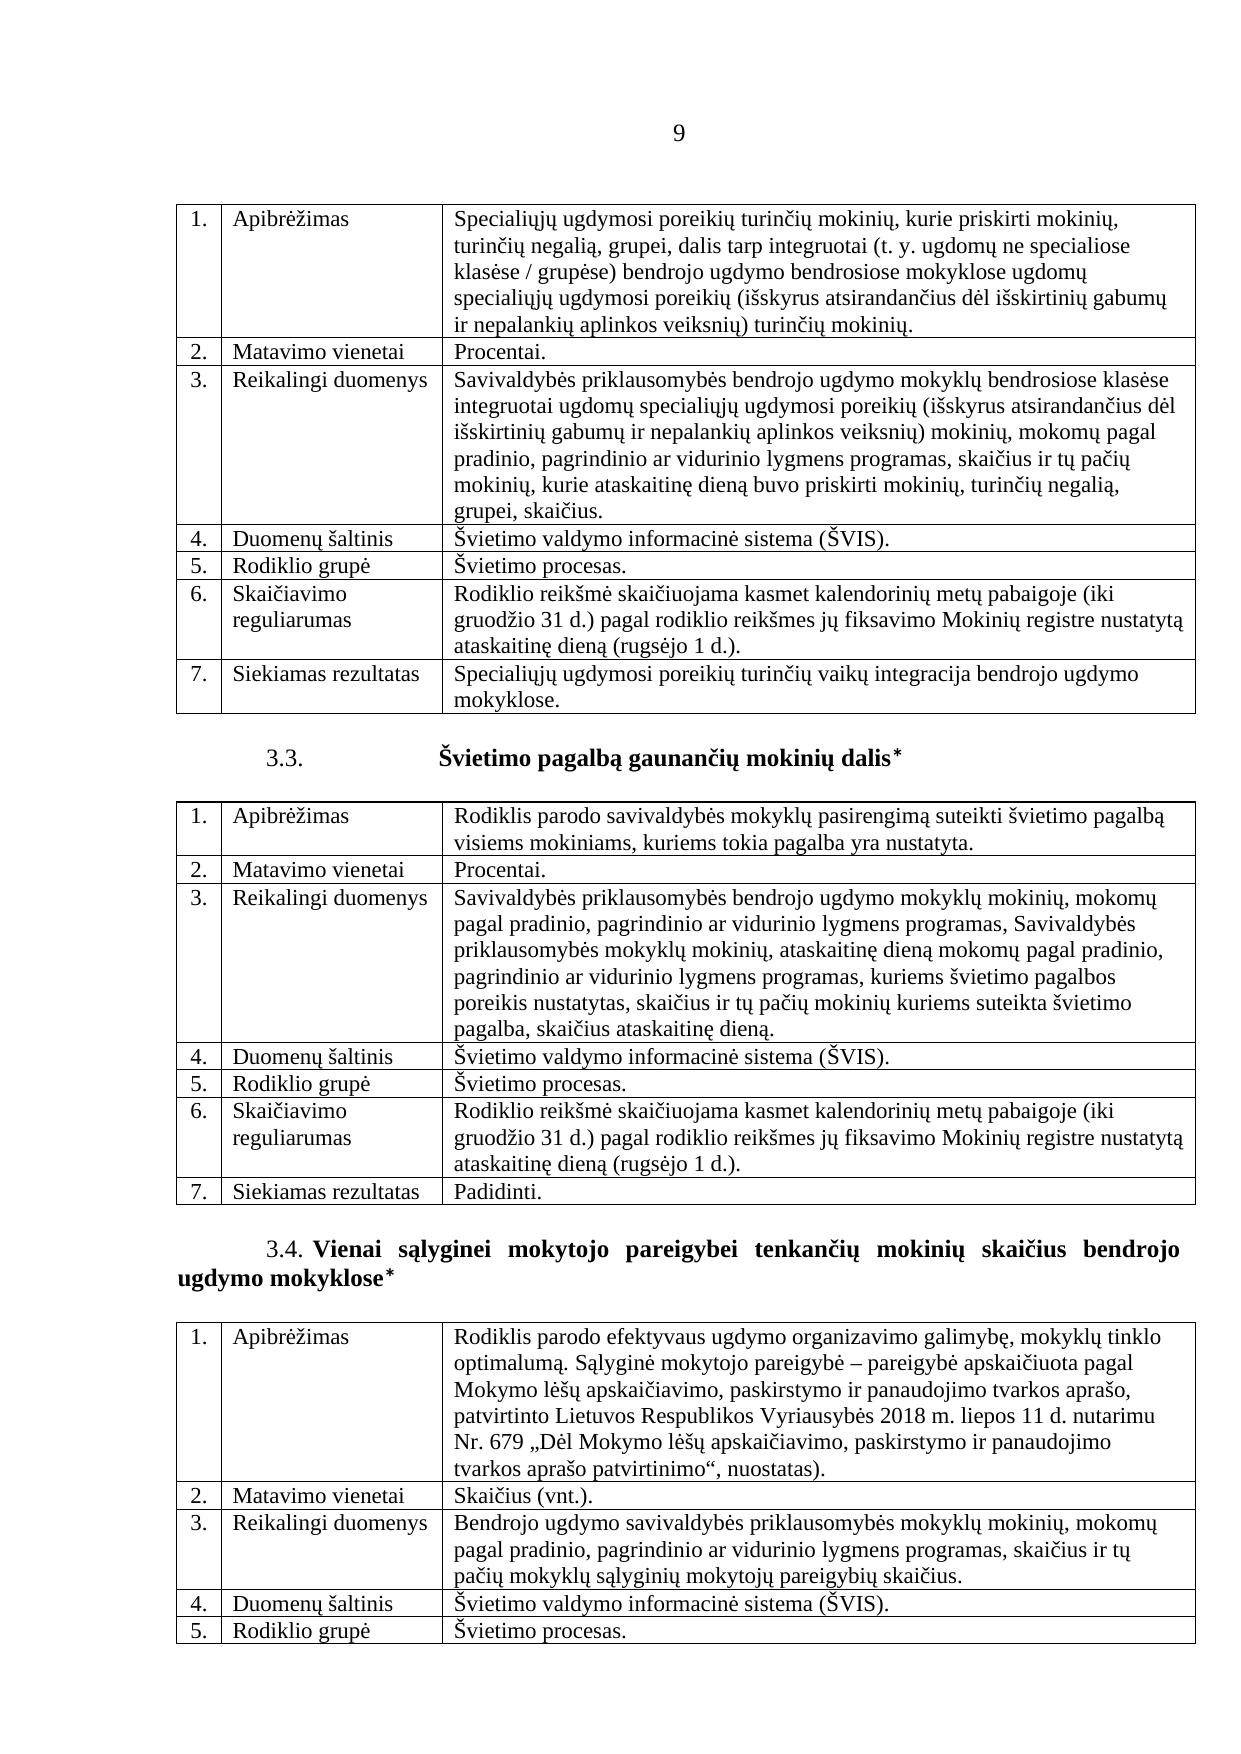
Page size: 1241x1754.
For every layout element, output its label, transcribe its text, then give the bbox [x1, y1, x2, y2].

table_cell 7. [177, 660, 221, 712]
table_cell Skaičiavimo reguliarumas [222, 1098, 442, 1177]
table_header Apibrėžimas [222, 1323, 442, 1481]
table_cell 3. [177, 1510, 221, 1588]
table_cell 4. [210, 1590, 221, 1616]
table_cell Padidinti. [1184, 1178, 1195, 1204]
table_cell 5. [177, 1617, 188, 1643]
table_header 1. [177, 205, 221, 337]
table_cell Reikalingi duomenys [222, 884, 442, 1042]
table_cell 2. [210, 856, 221, 883]
table_cell 2. [177, 856, 188, 883]
table_cell Procentai. [443, 856, 454, 883]
table_cell 5. [210, 1617, 221, 1643]
table_cell Rodiklio grupė [431, 552, 442, 578]
table_header Apibrėžimas [222, 205, 442, 337]
table_header 1. [177, 803, 221, 855]
table_cell 7. [210, 1178, 221, 1204]
table_cell 6. [177, 580, 221, 659]
table_cell Procentai. [1184, 856, 1195, 883]
table_header Apibrėžimas [222, 803, 442, 855]
table_cell 4. [210, 1043, 221, 1069]
table_cell 5. [210, 552, 221, 578]
table_cell Rodiklio grupė [431, 1617, 442, 1643]
text 3.3. Švietimo pagalbą gaunančių mokinių dalis* [266, 742, 1181, 773]
table_cell 2. [177, 1482, 188, 1508]
table_cell 2. [210, 338, 221, 364]
table_cell Reikalingi duomenys [222, 1510, 442, 1588]
table_cell 5. [177, 1070, 188, 1097]
table_cell Procentai. [1184, 338, 1195, 364]
table_cell Procentai. [443, 338, 454, 364]
table_cell Siekiamas rezultatas [222, 660, 442, 712]
table_cell Rodiklio grupė [431, 1070, 442, 1097]
text 3.4. Vienai sąlyginei mokytojo pareigybei tenkančių mokinių skaičius bendrojo ugdymo mokyklose* [177, 1234, 1181, 1293]
table_cell 5. [177, 552, 188, 578]
table_cell 3. [177, 366, 221, 524]
table_cell 3. [177, 884, 221, 1042]
table_cell Padidinti. [443, 1178, 454, 1204]
table_header 1. [177, 1323, 221, 1481]
table_cell 7. [177, 1178, 188, 1204]
table_cell 4. [177, 1590, 188, 1616]
table_cell 2. [177, 338, 188, 364]
table_cell 4. [177, 525, 188, 551]
table_cell 4. [210, 525, 221, 551]
table_cell 4. [177, 1043, 188, 1069]
table_cell 5. [210, 1070, 221, 1097]
table_cell 2. [210, 1482, 221, 1508]
table_cell 6. [177, 1098, 221, 1177]
table_cell Reikalingi duomenys [222, 366, 442, 524]
table_cell Skaičiavimo reguliarumas [222, 580, 442, 659]
